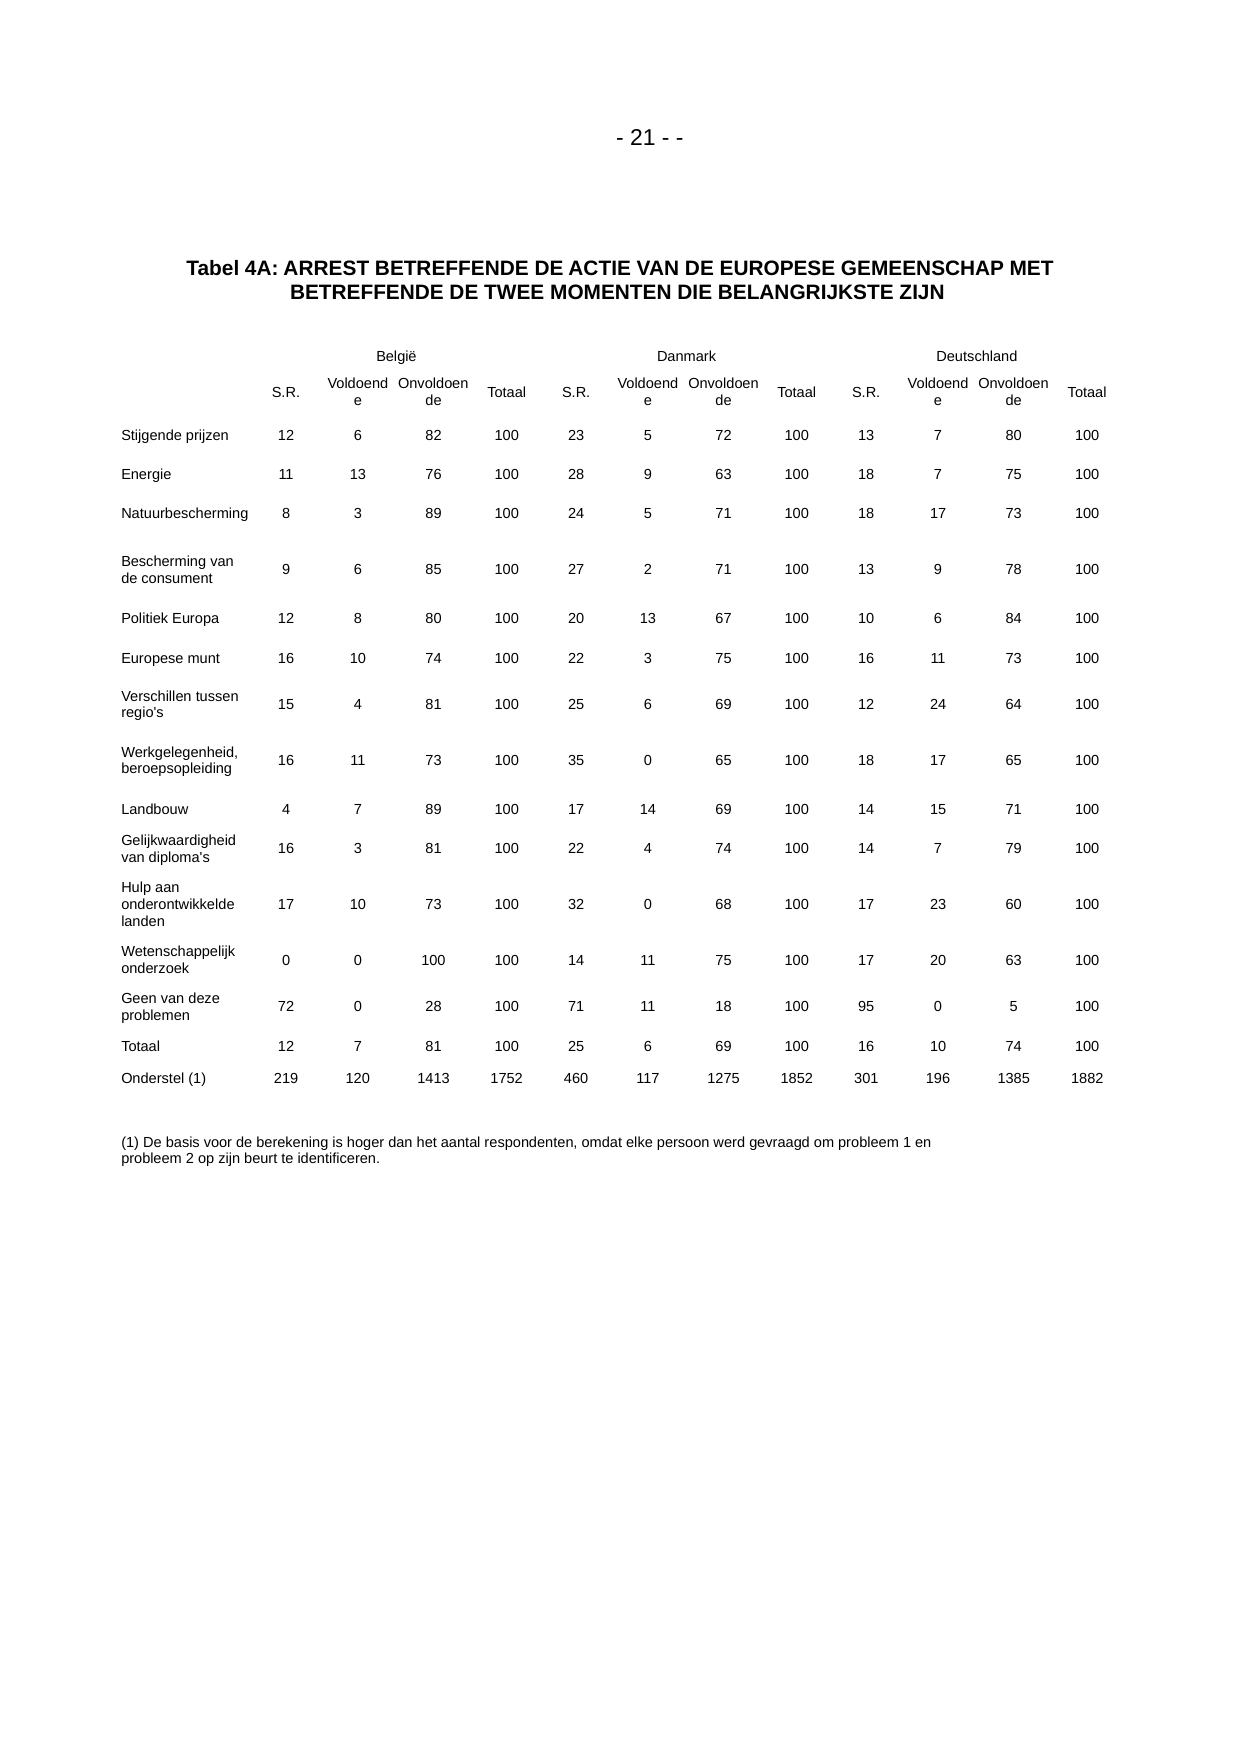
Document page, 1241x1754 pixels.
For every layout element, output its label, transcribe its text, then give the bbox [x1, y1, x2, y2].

table_cell 100 [471, 681, 541, 727]
table_cell 3 [320, 825, 395, 871]
table_cell 1385 [975, 1062, 1052, 1094]
table_cell Europese munt [118, 635, 251, 681]
table_cell [118, 372, 251, 412]
table_cell Werkgelegenheid, beroepsopleiding [118, 728, 251, 793]
table_cell 12 [251, 602, 320, 634]
table_cell 14 [610, 793, 685, 825]
table_cell 7 [320, 793, 395, 825]
table_cell [541, 308, 610, 340]
table_cell Deutschland [831, 340, 1122, 372]
table_cell 71 [975, 793, 1052, 825]
table_cell 75 [685, 635, 762, 681]
table_cell 0 [320, 983, 395, 1029]
table_cell 18 [685, 983, 762, 1029]
table_cell Bescherming van de consument [118, 537, 251, 602]
table_cell 28 [541, 458, 610, 490]
table_cell 5 [610, 412, 685, 458]
table_cell 100 [471, 793, 541, 825]
table_cell 4 [610, 825, 685, 871]
table_cell 100 [1052, 537, 1122, 602]
table_cell 85 [395, 537, 471, 602]
table_cell Verschillen tussen regio's [118, 681, 251, 727]
table_cell 17 [901, 728, 975, 793]
table_cell 25 [541, 1030, 610, 1062]
table_cell 75 [685, 937, 762, 983]
table_cell 35 [541, 728, 610, 793]
table_cell [685, 308, 762, 340]
table_cell 10 [901, 1030, 975, 1062]
table_cell Voldoende [901, 372, 975, 412]
table_cell 13 [831, 537, 901, 602]
table_cell 5 [610, 490, 685, 537]
table_cell 84 [975, 602, 1052, 634]
table_cell 16 [831, 1030, 901, 1062]
table_cell 7 [320, 1030, 395, 1062]
table_cell 82 [395, 412, 471, 458]
table_cell 17 [901, 490, 975, 537]
table_cell [118, 1094, 251, 1127]
table_cell 0 [251, 937, 320, 983]
table_cell Onderstel (1) [118, 1062, 251, 1094]
table_cell [762, 1094, 831, 1127]
table_cell 13 [831, 412, 901, 458]
table_cell 67 [685, 602, 762, 634]
table_cell 100 [762, 602, 831, 634]
table_cell 100 [1052, 937, 1122, 983]
table_cell Onvoldoende [975, 372, 1052, 412]
table_cell 0 [901, 983, 975, 1029]
table_cell [251, 308, 320, 340]
table_cell 14 [541, 937, 610, 983]
table_cell Natuurbescherming [118, 490, 251, 537]
table_cell S.R. [831, 372, 901, 412]
table_cell 4 [320, 681, 395, 727]
table_cell [1052, 1127, 1122, 1173]
table_cell [901, 1094, 975, 1127]
table_cell 100 [471, 635, 541, 681]
table_cell 24 [541, 490, 610, 537]
table_cell 100 [762, 825, 831, 871]
table_cell 2 [610, 537, 685, 602]
table_cell 11 [320, 728, 395, 793]
table_cell [610, 308, 685, 340]
table_cell 100 [471, 871, 541, 937]
table_cell 28 [395, 983, 471, 1029]
table_cell 14 [831, 825, 901, 871]
table_cell 6 [320, 412, 395, 458]
table_cell 100 [1052, 412, 1122, 458]
table_cell 3 [610, 635, 685, 681]
table_cell 100 [471, 412, 541, 458]
table_cell 100 [762, 681, 831, 727]
table_cell Stijgende prijzen [118, 412, 251, 458]
table_cell 9 [251, 537, 320, 602]
table_cell [975, 1094, 1052, 1127]
table_cell Voldoende [320, 372, 395, 412]
table_cell 0 [610, 728, 685, 793]
table_cell 100 [1052, 602, 1122, 634]
table_cell 7 [901, 825, 975, 871]
table_cell 0 [610, 871, 685, 937]
table_cell 69 [685, 1030, 762, 1062]
table_cell Voldoende [610, 372, 685, 412]
table_cell 15 [251, 681, 320, 727]
table_cell 460 [541, 1062, 610, 1094]
table_cell 9 [901, 537, 975, 602]
table_cell 16 [251, 635, 320, 681]
table_cell 100 [1052, 983, 1122, 1029]
table_cell Totaal [118, 1030, 251, 1062]
table_cell 6 [610, 1030, 685, 1062]
table_cell 63 [685, 458, 762, 490]
table_cell 74 [685, 825, 762, 871]
table_cell [1052, 308, 1122, 340]
table_cell 100 [471, 937, 541, 983]
table_cell 13 [320, 458, 395, 490]
table_cell [685, 1094, 762, 1127]
table_cell 100 [471, 1030, 541, 1062]
table_cell 23 [541, 412, 610, 458]
table_cell 10 [831, 602, 901, 634]
table_cell [901, 308, 975, 340]
table_cell [471, 1094, 541, 1127]
table_cell [118, 340, 251, 372]
table_cell 17 [831, 937, 901, 983]
table_cell 100 [762, 635, 831, 681]
table_cell 5 [975, 983, 1052, 1029]
table_cell 10 [320, 871, 395, 937]
table_cell 100 [762, 1030, 831, 1062]
table_cell [975, 308, 1052, 340]
table_cell 7 [901, 412, 975, 458]
table_cell [471, 308, 541, 340]
table_cell 60 [975, 871, 1052, 937]
table_cell 100 [471, 537, 541, 602]
table_cell [975, 1127, 1052, 1173]
table_cell [541, 1094, 610, 1127]
table_cell 81 [395, 825, 471, 871]
table_cell 74 [975, 1030, 1052, 1062]
table_cell [831, 1094, 901, 1127]
table_cell 100 [762, 412, 831, 458]
table_cell 11 [610, 937, 685, 983]
table_cell 73 [975, 490, 1052, 537]
table_cell [395, 1094, 471, 1127]
table_cell 17 [541, 793, 610, 825]
table_cell 17 [251, 871, 320, 937]
table_cell 15 [901, 793, 975, 825]
table_cell 8 [320, 602, 395, 634]
table_cell 72 [685, 412, 762, 458]
table_cell 6 [610, 681, 685, 727]
table_cell 71 [685, 490, 762, 537]
table_cell 95 [831, 983, 901, 1029]
table_cell 6 [901, 602, 975, 634]
table_cell Energie [118, 458, 251, 490]
table_cell 81 [395, 681, 471, 727]
table_cell Totaal [1052, 372, 1122, 412]
table_cell Hulp aan onderontwikkelde landen [118, 871, 251, 937]
table_cell [1052, 1094, 1122, 1127]
table_cell 100 [471, 983, 541, 1029]
table_cell 12 [251, 1030, 320, 1062]
table_cell 100 [762, 458, 831, 490]
table_cell 71 [685, 537, 762, 602]
table_cell 9 [610, 458, 685, 490]
table_cell 100 [1052, 728, 1122, 793]
table_cell (1) De basis voor de berekening is hoger dan het aantal respondenten, omdat elke persoon werd gevraagd om probleem 1 en probleem 2 op zijn beurt te identificeren. [118, 1127, 975, 1173]
table_cell Onvoldoende [685, 372, 762, 412]
table_cell 20 [541, 602, 610, 634]
table_cell 6 [320, 537, 395, 602]
table_cell 74 [395, 635, 471, 681]
table_cell 89 [395, 490, 471, 537]
table_cell 100 [1052, 793, 1122, 825]
table_cell 80 [395, 602, 471, 634]
table_cell 16 [251, 728, 320, 793]
table_cell 100 [395, 937, 471, 983]
table_cell 12 [251, 412, 320, 458]
table_cell 25 [541, 681, 610, 727]
table_cell 100 [1052, 458, 1122, 490]
table_cell 196 [901, 1062, 975, 1094]
table_cell 32 [541, 871, 610, 937]
table_cell 65 [975, 728, 1052, 793]
table_cell S.R. [251, 372, 320, 412]
table_cell 1752 [471, 1062, 541, 1094]
table_cell Totaal [471, 372, 541, 412]
table_cell 100 [1052, 635, 1122, 681]
table_cell 7 [901, 458, 975, 490]
table_cell [610, 1094, 685, 1127]
table_cell 11 [901, 635, 975, 681]
table_cell 301 [831, 1062, 901, 1094]
table_cell 0 [320, 937, 395, 983]
table_cell Danmark [541, 340, 831, 372]
table_cell [831, 308, 901, 340]
table_cell S.R. [541, 372, 610, 412]
table_cell 14 [831, 793, 901, 825]
table_cell 16 [251, 825, 320, 871]
table_cell 78 [975, 537, 1052, 602]
table_cell 73 [395, 871, 471, 937]
table_cell [118, 308, 251, 340]
table_cell 1413 [395, 1062, 471, 1094]
table_cell 75 [975, 458, 1052, 490]
table_cell 69 [685, 793, 762, 825]
table_cell 22 [541, 825, 610, 871]
table_cell 100 [762, 937, 831, 983]
table_cell Totaal [762, 372, 831, 412]
table_cell 76 [395, 458, 471, 490]
table_cell 100 [471, 490, 541, 537]
table_cell 24 [901, 681, 975, 727]
table_cell Onvoldoende [395, 372, 471, 412]
table_cell 100 [1052, 825, 1122, 871]
table_cell 18 [831, 458, 901, 490]
table_cell 27 [541, 537, 610, 602]
table_cell Politiek Europa [118, 602, 251, 634]
table_cell 73 [975, 635, 1052, 681]
table_cell 16 [831, 635, 901, 681]
table_cell 69 [685, 681, 762, 727]
table_cell 100 [762, 793, 831, 825]
table_cell 100 [471, 602, 541, 634]
table_cell 100 [1052, 1030, 1122, 1062]
table_cell 18 [831, 728, 901, 793]
table_cell 100 [1052, 871, 1122, 937]
table_cell 80 [975, 412, 1052, 458]
table_cell 12 [831, 681, 901, 727]
table_cell 120 [320, 1062, 395, 1094]
table_cell 219 [251, 1062, 320, 1094]
table_header Tabel 4A: ARREST BETREFFENDE DE ACTIE VAN DE EUROPESE GEMEENSCHAP MET BETREFFENDE DE TWEE MOMENTEN DIE BELANGRIJKSTE ZIJN [118, 252, 1122, 307]
table_cell 8 [251, 490, 320, 537]
table_cell 100 [471, 825, 541, 871]
table_cell 71 [541, 983, 610, 1029]
table_cell 100 [471, 728, 541, 793]
table_cell 11 [610, 983, 685, 1029]
table_cell 100 [762, 728, 831, 793]
table_cell 64 [975, 681, 1052, 727]
table_cell [395, 308, 471, 340]
table_cell België [251, 340, 541, 372]
table_cell 81 [395, 1030, 471, 1062]
table_cell 100 [762, 871, 831, 937]
table_cell Geen van deze problemen [118, 983, 251, 1029]
table_cell 100 [1052, 681, 1122, 727]
table_cell 1882 [1052, 1062, 1122, 1094]
table_cell 63 [975, 937, 1052, 983]
table_cell 1275 [685, 1062, 762, 1094]
table_cell 100 [471, 458, 541, 490]
table_cell 13 [610, 602, 685, 634]
table_cell 117 [610, 1062, 685, 1094]
table_cell 100 [762, 490, 831, 537]
table_cell [320, 308, 395, 340]
table_cell 20 [901, 937, 975, 983]
table_cell 68 [685, 871, 762, 937]
table_cell [320, 1094, 395, 1127]
table_cell 1852 [762, 1062, 831, 1094]
table_cell 100 [762, 537, 831, 602]
table_cell 11 [251, 458, 320, 490]
table_cell 73 [395, 728, 471, 793]
table_cell 89 [395, 793, 471, 825]
table_cell 3 [320, 490, 395, 537]
table_cell 23 [901, 871, 975, 937]
table_cell Gelijkwaardigheid van diploma's [118, 825, 251, 871]
table_cell 72 [251, 983, 320, 1029]
table_cell 17 [831, 871, 901, 937]
table_cell 65 [685, 728, 762, 793]
table_cell [251, 1094, 320, 1127]
table_cell 10 [320, 635, 395, 681]
table_cell 100 [1052, 490, 1122, 537]
table_cell 79 [975, 825, 1052, 871]
table_cell [762, 308, 831, 340]
table_cell Wetenschappelijk onderzoek [118, 937, 251, 983]
table_cell 18 [831, 490, 901, 537]
table_cell 4 [251, 793, 320, 825]
table_cell 22 [541, 635, 610, 681]
table_cell 100 [762, 983, 831, 1029]
table_cell Landbouw [118, 793, 251, 825]
